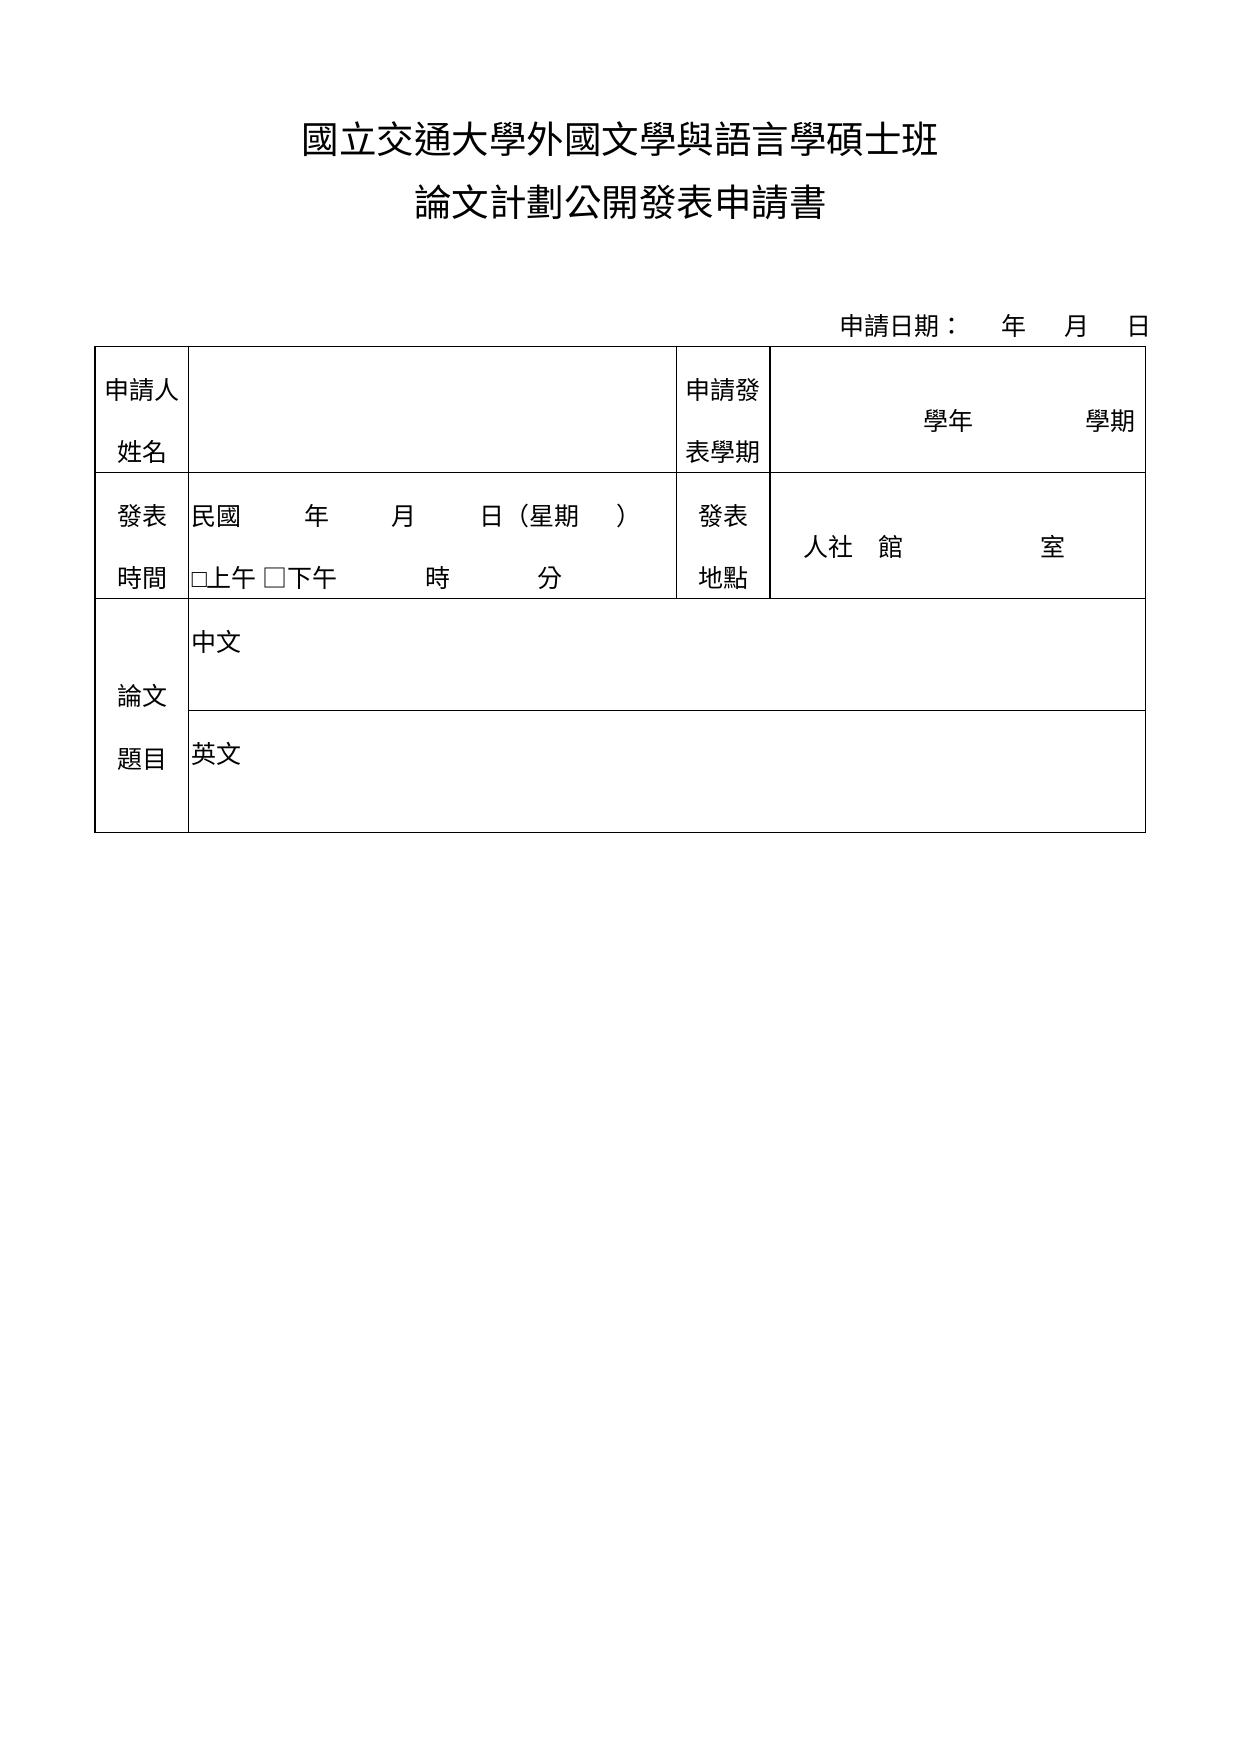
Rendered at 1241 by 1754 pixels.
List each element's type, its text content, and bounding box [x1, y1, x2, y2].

text 國立交通大學外國文學與語言學碩士班 [89, 96, 1152, 158]
table_header 學年 學期 [771, 347, 1145, 472]
table_header 申請人姓名 [96, 347, 188, 472]
table_header 申請發表學期 [677, 347, 769, 472]
text 論文計劃公開發表申請書 [89, 158, 1152, 221]
table_cell 人社 館 室 [771, 473, 1145, 598]
table_cell 發表 時間 [96, 473, 188, 598]
table_cell 民國 年 月 日（星期 ） □上午 □下午 時 分 [189, 473, 676, 598]
table_cell 發表 地點 [677, 473, 769, 598]
table_cell 英文 [189, 711, 1145, 832]
table_cell 論文題目 [96, 599, 188, 832]
text 申請日期： 年 月 日 [89, 283, 1152, 346]
table_header [189, 347, 676, 472]
table_cell 中文 [189, 599, 1145, 710]
